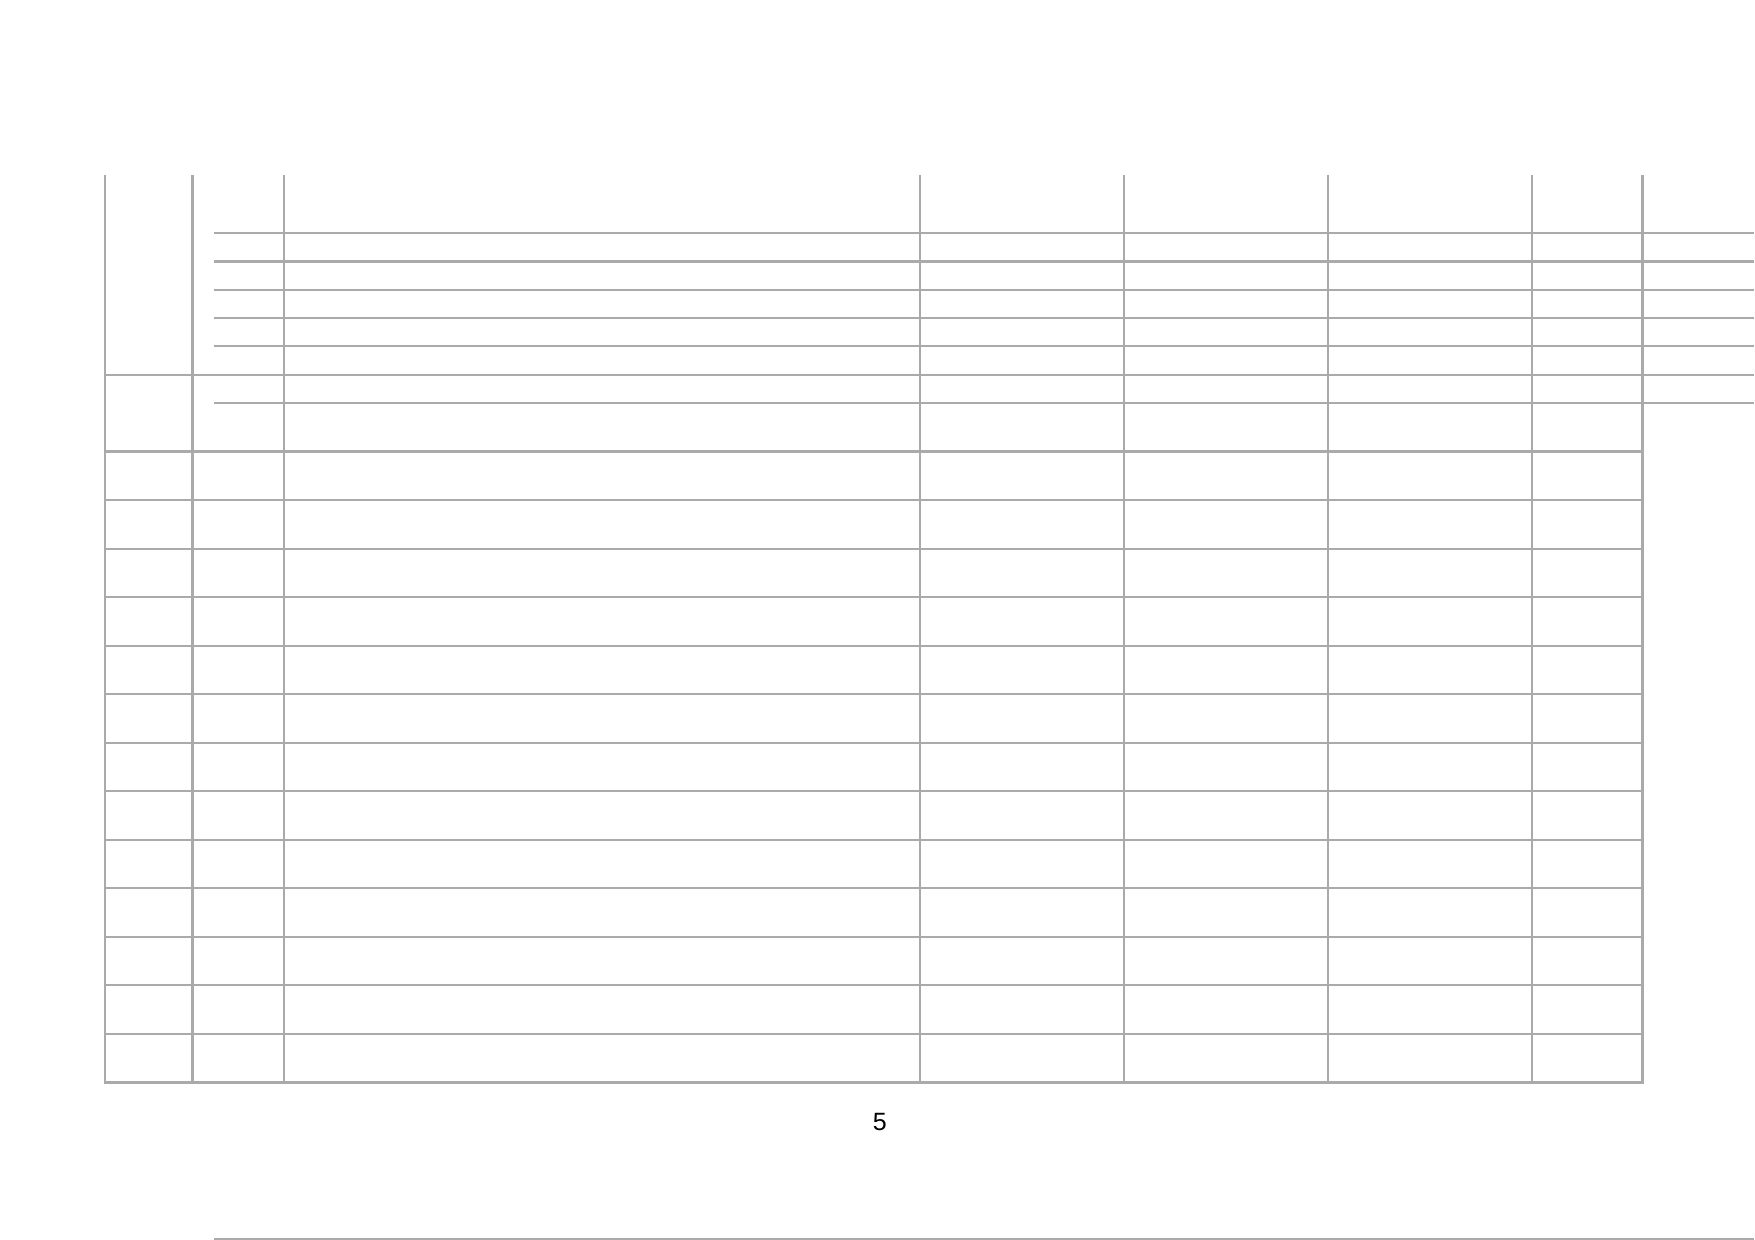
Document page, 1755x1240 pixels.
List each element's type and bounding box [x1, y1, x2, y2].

table_header [921, 347, 1123, 373]
table_cell [1125, 889, 1327, 936]
table_cell [1533, 376, 1641, 402]
table_header [1125, 291, 1327, 317]
table_cell [1329, 938, 1531, 984]
table_cell [1533, 501, 1641, 547]
table_cell [1533, 1035, 1641, 1081]
table_cell [106, 744, 191, 790]
table_cell [285, 695, 919, 742]
table_cell [1125, 841, 1327, 887]
table_cell [194, 376, 283, 450]
table_cell [921, 938, 1123, 984]
table_cell [194, 744, 283, 790]
table_cell [1533, 792, 1641, 839]
table_cell [194, 938, 283, 984]
table_cell [1125, 986, 1327, 1033]
table_header [1125, 175, 1327, 232]
table_cell [1329, 695, 1531, 742]
table_cell [194, 792, 283, 839]
table_cell [194, 501, 283, 547]
table_cell [194, 889, 283, 936]
table_cell [285, 453, 919, 499]
table_cell [1533, 598, 1641, 644]
table_cell [921, 404, 1123, 450]
table_cell [1329, 647, 1531, 693]
table_header [285, 175, 919, 232]
table_cell [1125, 938, 1327, 984]
table_cell [1329, 376, 1531, 402]
table_cell [1125, 695, 1327, 742]
table_cell [1533, 550, 1641, 596]
table_header [1125, 347, 1327, 373]
table_cell [285, 889, 919, 936]
table_header [285, 291, 919, 317]
table_cell [106, 1035, 191, 1081]
table_cell [1329, 550, 1531, 596]
table_cell [194, 1035, 283, 1081]
table_cell [1533, 453, 1641, 499]
table_cell [1329, 792, 1531, 839]
table_cell [1125, 376, 1327, 402]
table_cell [1125, 501, 1327, 547]
table_header [1533, 347, 1641, 373]
table_cell [285, 376, 919, 402]
table_cell [921, 744, 1123, 790]
table_cell [194, 550, 283, 596]
table_cell [106, 986, 191, 1033]
table_cell [285, 841, 919, 887]
table_cell [285, 1035, 919, 1081]
table_header [285, 347, 919, 373]
table_cell [194, 598, 283, 644]
table_cell [921, 501, 1123, 547]
table_cell [1329, 404, 1531, 450]
table_cell [921, 598, 1123, 644]
table_header [1533, 319, 1641, 345]
table_header [194, 175, 283, 373]
table_header [285, 263, 919, 289]
table_header [1329, 175, 1531, 232]
table_cell [921, 376, 1123, 402]
table_cell [1329, 889, 1531, 936]
table_cell [285, 598, 919, 644]
table_cell [106, 550, 191, 596]
table_cell [921, 550, 1123, 596]
table_cell [1533, 841, 1641, 887]
table_cell [106, 695, 191, 742]
table_cell [106, 889, 191, 936]
table_cell [921, 695, 1123, 742]
table_cell [285, 744, 919, 790]
table_cell [1533, 695, 1641, 742]
table_cell [1329, 501, 1531, 547]
table_cell [1329, 841, 1531, 887]
table_header [921, 291, 1123, 317]
table_cell [285, 404, 919, 450]
table_header [1533, 291, 1641, 317]
table_cell [194, 841, 283, 887]
table_cell [194, 453, 283, 499]
table_cell [1125, 550, 1327, 596]
table_header [1125, 263, 1327, 289]
table_cell [106, 841, 191, 887]
table_cell [1125, 598, 1327, 644]
table_cell [1533, 744, 1641, 790]
table_header [106, 175, 191, 373]
table_cell [285, 501, 919, 547]
table_cell [285, 938, 919, 984]
table_cell [106, 453, 191, 499]
table_cell [921, 889, 1123, 936]
table_cell [106, 376, 191, 450]
table_cell [1125, 792, 1327, 839]
table_header [921, 263, 1123, 289]
table_header [285, 319, 919, 345]
table_cell [1533, 938, 1641, 984]
table_cell [1125, 404, 1327, 450]
table_header [285, 234, 919, 260]
table_cell [1533, 889, 1641, 936]
table_header [921, 319, 1123, 345]
table_cell [921, 792, 1123, 839]
table_cell [1125, 453, 1327, 499]
table_cell [1125, 744, 1327, 790]
table_header [1533, 234, 1641, 260]
table_cell [1329, 598, 1531, 644]
table_cell [106, 647, 191, 693]
table_cell [1533, 404, 1641, 450]
table_cell [106, 598, 191, 644]
table_cell [1125, 1035, 1327, 1081]
table_cell [1329, 453, 1531, 499]
table_header [1329, 234, 1531, 260]
table_cell [1533, 647, 1641, 693]
table_cell [1329, 744, 1531, 790]
table_cell [194, 647, 283, 693]
table_cell [285, 550, 919, 596]
table_header [921, 234, 1123, 260]
table_header [1125, 234, 1327, 260]
table_cell [106, 938, 191, 984]
table_header [1329, 319, 1531, 345]
table_cell [106, 501, 191, 547]
table_header [1125, 319, 1327, 345]
table_cell [194, 986, 283, 1033]
table_cell [285, 647, 919, 693]
table_cell [921, 986, 1123, 1033]
table_header [1329, 263, 1531, 289]
table_cell [921, 453, 1123, 499]
table_cell [285, 986, 919, 1033]
table_header [1533, 263, 1641, 289]
table_header [1329, 347, 1531, 373]
table_cell [921, 841, 1123, 887]
table_cell [1125, 647, 1327, 693]
table_cell [1329, 1035, 1531, 1081]
table_header [1533, 175, 1641, 232]
table_cell [285, 792, 919, 839]
table_cell [921, 1035, 1123, 1081]
table_cell [1329, 986, 1531, 1033]
table_cell [194, 695, 283, 742]
table_cell [921, 647, 1123, 693]
table_header [921, 175, 1123, 232]
table_header [1329, 291, 1531, 317]
table_cell [1533, 986, 1641, 1033]
table_cell [106, 792, 191, 839]
